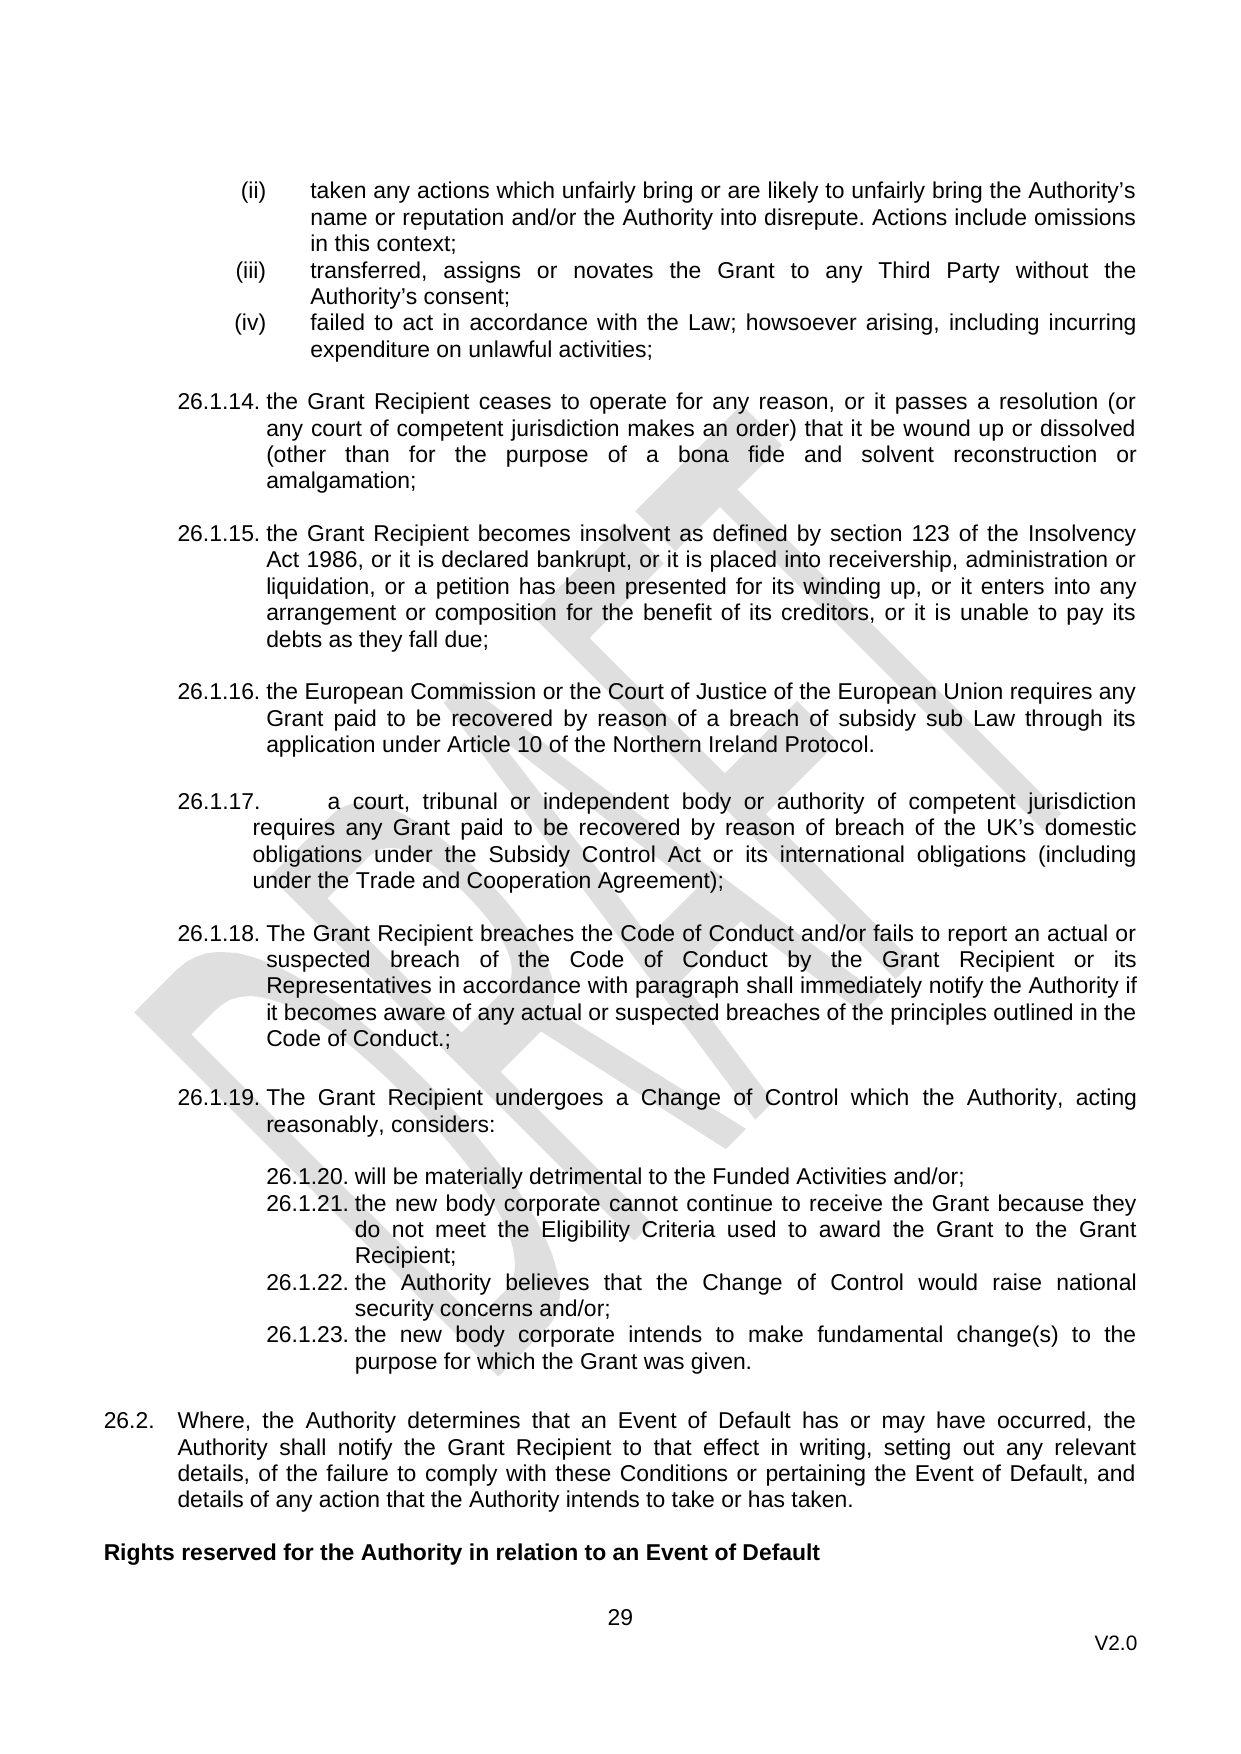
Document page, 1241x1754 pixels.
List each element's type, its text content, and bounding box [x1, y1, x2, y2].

list the Authority believes that the Change of Control would raise national security concerns and/or; [553, 1269, 1137, 1321]
list taken any actions which unfairly bring or are likely to unfairly bring the Authority’s name or reputation and/or the Authority into disrepute. Actions include omissions in this context; [266, 177, 1137, 257]
list transferred, assigns or novates the Grant to any Third Party without the Authority’s consent; [266, 257, 1137, 309]
list will be materially detrimental to the Funded Activities and/or; [500, 1163, 582, 1190]
list The Grant Recipient breaches the Code of Conduct and/or fails to report an actual or suspected breach of the Code of Conduct by the Grant Recipient or its Representatives in accordance with paragraph 32.2; [192, 997, 355, 1051]
text Rights reserved for the Authority in relation to an Event of Default [103, 1539, 1137, 1565]
list the Authority believes that the Change of Control would raise national security concerns and/or; [427, 1269, 514, 1318]
list the Grant Recipient becomes insolvent as defined by section 123 of the Insolvency Act 1986, or it is declared bankrupt, or it is placed into receivership, administration or liquidation, or a petition has been presented for its winding up, or it enters into any arrangement or composition for the benefit of its creditors, or it is unable to pay its debts as they fall due; [177, 520, 864, 652]
list the European Commission or the Court of Justice of the European Union requires any Grant paid to be recovered by reason of a breach of subsidy sub Law through its application under Article 10 of the Northern Ireland Protocol. [631, 678, 969, 757]
list the Grant Recipient ceases to operate for any reason, or it passes a resolution (or any court of competent jurisdiction makes an order) that it be wound up or dissolved (other than for the purpose of a bona fide and solvent reconstruction or amalgamation; [177, 388, 1137, 494]
list the European Commission or the Court of Justice of the European Union requires any Grant paid to be recovered by reason of a breach of subsidy sub Law through its application under Article 10 of the Northern Ireland Protocol. [177, 678, 672, 757]
list The Grant Recipient undergoes a Change of Control which the Authority, acting reasonably, considers: [177, 1084, 257, 1137]
list will be materially detrimental to the Funded Activities and/or; [593, 1163, 1137, 1190]
list The Grant Recipient undergoes a Change of Control which the Authority, acting reasonably, considers: [430, 1084, 529, 1137]
list The Grant Recipient breaches the Code of Conduct and/or fails to report an actual or suspected breach of the Code of Conduct by the Grant Recipient or its Representatives in accordance with paragraph 32.2; [522, 919, 703, 1051]
list The Grant Recipient breaches the Code of Conduct and/or fails to report an actual or suspected breach of the Code of Conduct by the Grant Recipient or its Representatives in accordance with paragraph 32.2; [349, 919, 511, 1032]
list The Grant Recipient breaches the Code of Conduct and/or fails to report an actual or suspected breach of the Code of Conduct by the Grant Recipient or its Representatives in accordance with paragraph 32.2; [177, 919, 443, 1051]
list The Grant Recipient breaches the Code of Conduct and/or fails to report an actual or suspected breach of the Code of Conduct by the Grant Recipient or its Representatives in accordance with paragraph 32.2; [683, 919, 1137, 1051]
list the Grant Recipient becomes insolvent as defined by section 123 of the Insolvency Act 1986, or it is declared bankrupt, or it is placed into receivership, administration or liquidation, or a petition has been presented for its winding up, or it enters into any arrangement or composition for the benefit of its creditors, or it is unable to pay its debts as they fall due; [769, 520, 1137, 652]
list The Grant Recipient undergoes a Change of Control which the Authority, acting reasonably, considers: [242, 1084, 443, 1137]
list a court, tribunal or independent body or authority of competent jurisdiction requires any Grant paid to be recovered by reason of breach of the UK’s domestic obligations under the Subsidy Control Act or its international obligations (including under the Trade and Cooperation Agreement); [177, 788, 585, 893]
list the European Commission or the Court of Justice of the European Union requires any Grant paid to be recovered by reason of a breach of subsidy sub Law through its application under Article 10 of the Northern Ireland Protocol. [927, 678, 1137, 757]
list the new body corporate cannot continue to receive the Grant because they do not meet the Eligibility Criteria used to award the Grant to the Grant Recipient; [266, 1190, 389, 1269]
list the Authority believes that the Change of Control would raise national security concerns and/or; [266, 1269, 429, 1321]
list The Grant Recipient undergoes a Change of Control which the Authority, acting reasonably, considers: [514, 1084, 705, 1137]
list Where, the Authority determines that an Event of Default has or may have occurred, the Authority shall notify the Grant Recipient to that effect in writing, setting out any relevant details, of the failure to comply with these Conditions or pertaining the Event of Default, and details of any action that the Authority intends to take or has taken. [103, 1407, 1137, 1512]
list a court, tribunal or independent body or authority of competent jurisdiction requires any Grant paid to be recovered by reason of breach of the UK’s domestic obligations under the Subsidy Control Act or its international obligations (including under the Trade and Cooperation Agreement); [767, 788, 1137, 893]
list failed to act in accordance with the Law; howsoever arising, including incurring expenditure on unlawful activities; [266, 309, 1137, 362]
list the new body corporate cannot continue to receive the Grant because they do not meet the Eligibility Criteria used to award the Grant to the Grant Recipient; [348, 1190, 514, 1269]
list a court, tribunal or independent body or authority of competent jurisdiction requires any Grant paid to be recovered by reason of breach of the UK’s domestic obligations under the Subsidy Control Act or its international obligations (including under the Trade and Cooperation Agreement); [334, 848, 463, 893]
list a court, tribunal or independent body or authority of competent jurisdiction requires any Grant paid to be recovered by reason of breach of the UK’s domestic obligations under the Subsidy Control Act or its international obligations (including under the Trade and Cooperation Agreement); [606, 788, 808, 893]
list The Grant Recipient undergoes a Change of Control which the Authority, acting reasonably, considers: [676, 1084, 1137, 1137]
list the new body corporate intends to make fundamental change(s) to the purpose for which the Grant was given. [266, 1321, 494, 1374]
list the new body corporate cannot continue to receive the Grant because they do not meet the Eligibility Criteria used to award the Grant to the Grant Recipient; [519, 1190, 1137, 1269]
list will be materially detrimental to the Funded Activities and/or; [321, 1163, 484, 1190]
list the new body corporate intends to make fundamental change(s) to the purpose for which the Grant was given. [502, 1321, 1137, 1374]
list a court, tribunal or independent body or authority of competent jurisdiction requires any Grant paid to be recovered by reason of breach of the UK’s domestic obligations under the Subsidy Control Act or its international obligations (including under the Trade and Cooperation Agreement); [537, 788, 696, 893]
